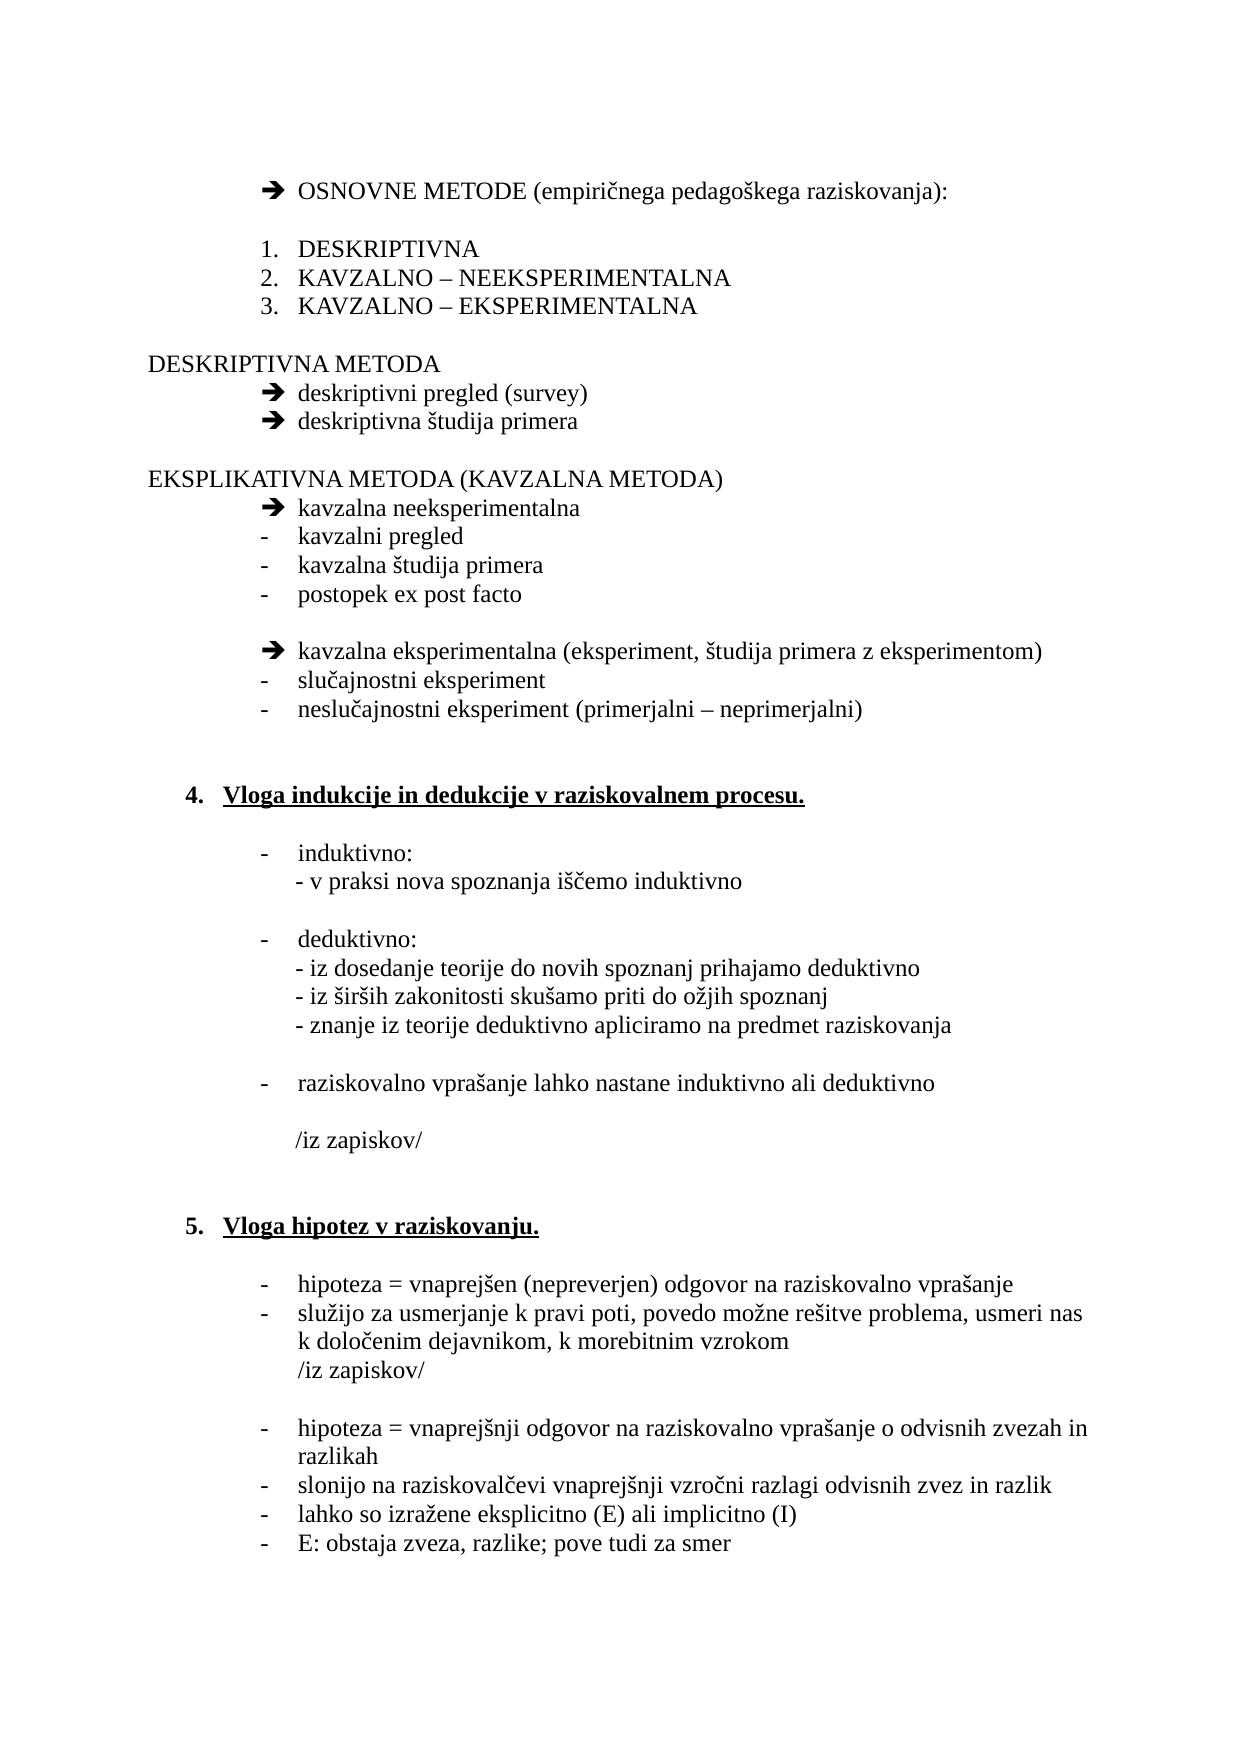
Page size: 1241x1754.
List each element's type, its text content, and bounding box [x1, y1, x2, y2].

list kavzalna eksperimentalna (eksperiment, študija primera z eksperimentom) [260, 636, 1093, 665]
list deskriptivna študija primera [260, 406, 1093, 435]
text EKSPLIKATIVNA METODA (KAVZALNA METODA) [148, 464, 1093, 493]
text - iz širših zakonitosti skušamo priti do ožjih spoznanj [295, 981, 1093, 1010]
list lahko so izražene eksplicitno (E) ali implicitno (I) [260, 1499, 1093, 1528]
list služijo za usmerjanje k pravi poti, povedo možne rešitve problema, usmeri nas k določenim dejavnikom, k morebitnim vzrokom [260, 1298, 1093, 1355]
list DESKRIPTIVNA [260, 234, 1093, 263]
list hipoteza = vnaprejšnji odgovor na raziskovalno vprašanje o odvisnih zvezah in razlikah [260, 1413, 1093, 1470]
text /iz zapiskov/ [298, 1355, 1093, 1384]
list neslučajnostni eksperiment (primerjalni – neprimerjalni) [260, 694, 1093, 723]
list slonijo na raziskovalčevi vnaprejšnji vzročni razlagi odvisnih zvez in razlik [260, 1470, 1093, 1499]
list kavzalna neeksperimentalna [260, 493, 1093, 521]
list hipoteza = vnaprejšen (nepreverjen) odgovor na raziskovalno vprašanje [260, 1269, 1093, 1298]
list kavzalni pregled [260, 521, 1093, 550]
list Vloga hipotez v raziskovanju. [185, 1211, 1093, 1240]
list postopek ex post facto [260, 579, 1093, 608]
text DESKRIPTIVNA METODA [148, 349, 1093, 378]
list KAVZALNO – NEEKSPERIMENTALNA [260, 263, 1093, 291]
list kavzalna študija primera [260, 550, 1093, 579]
list deduktivno: [260, 924, 1093, 953]
list KAVZALNO – EKSPERIMENTALNA [260, 291, 1093, 320]
list raziskovalno vprašanje lahko nastane induktivno ali deduktivno [260, 1068, 1093, 1096]
list OSNOVNE METODE (empiričnega pedagoškega raziskovanja): [260, 176, 1093, 205]
text - v praksi nova spoznanja iščemo induktivno [295, 866, 1093, 895]
text - znanje iz teorije deduktivno apliciramo na predmet raziskovanja [295, 1010, 1093, 1039]
list slučajnostni eksperiment [260, 665, 1093, 694]
list induktivno: [260, 838, 1093, 866]
text - iz dosedanje teorije do novih spoznanj prihajamo deduktivno [295, 953, 1093, 981]
text /iz zapiskov/ [295, 1125, 1093, 1154]
list E: obstaja zveza, razlike; pove tudi za smer [260, 1528, 1093, 1556]
list deskriptivni pregled (survey) [260, 378, 1093, 406]
list Vloga indukcije in dedukcije v raziskovalnem procesu. [185, 780, 1093, 809]
